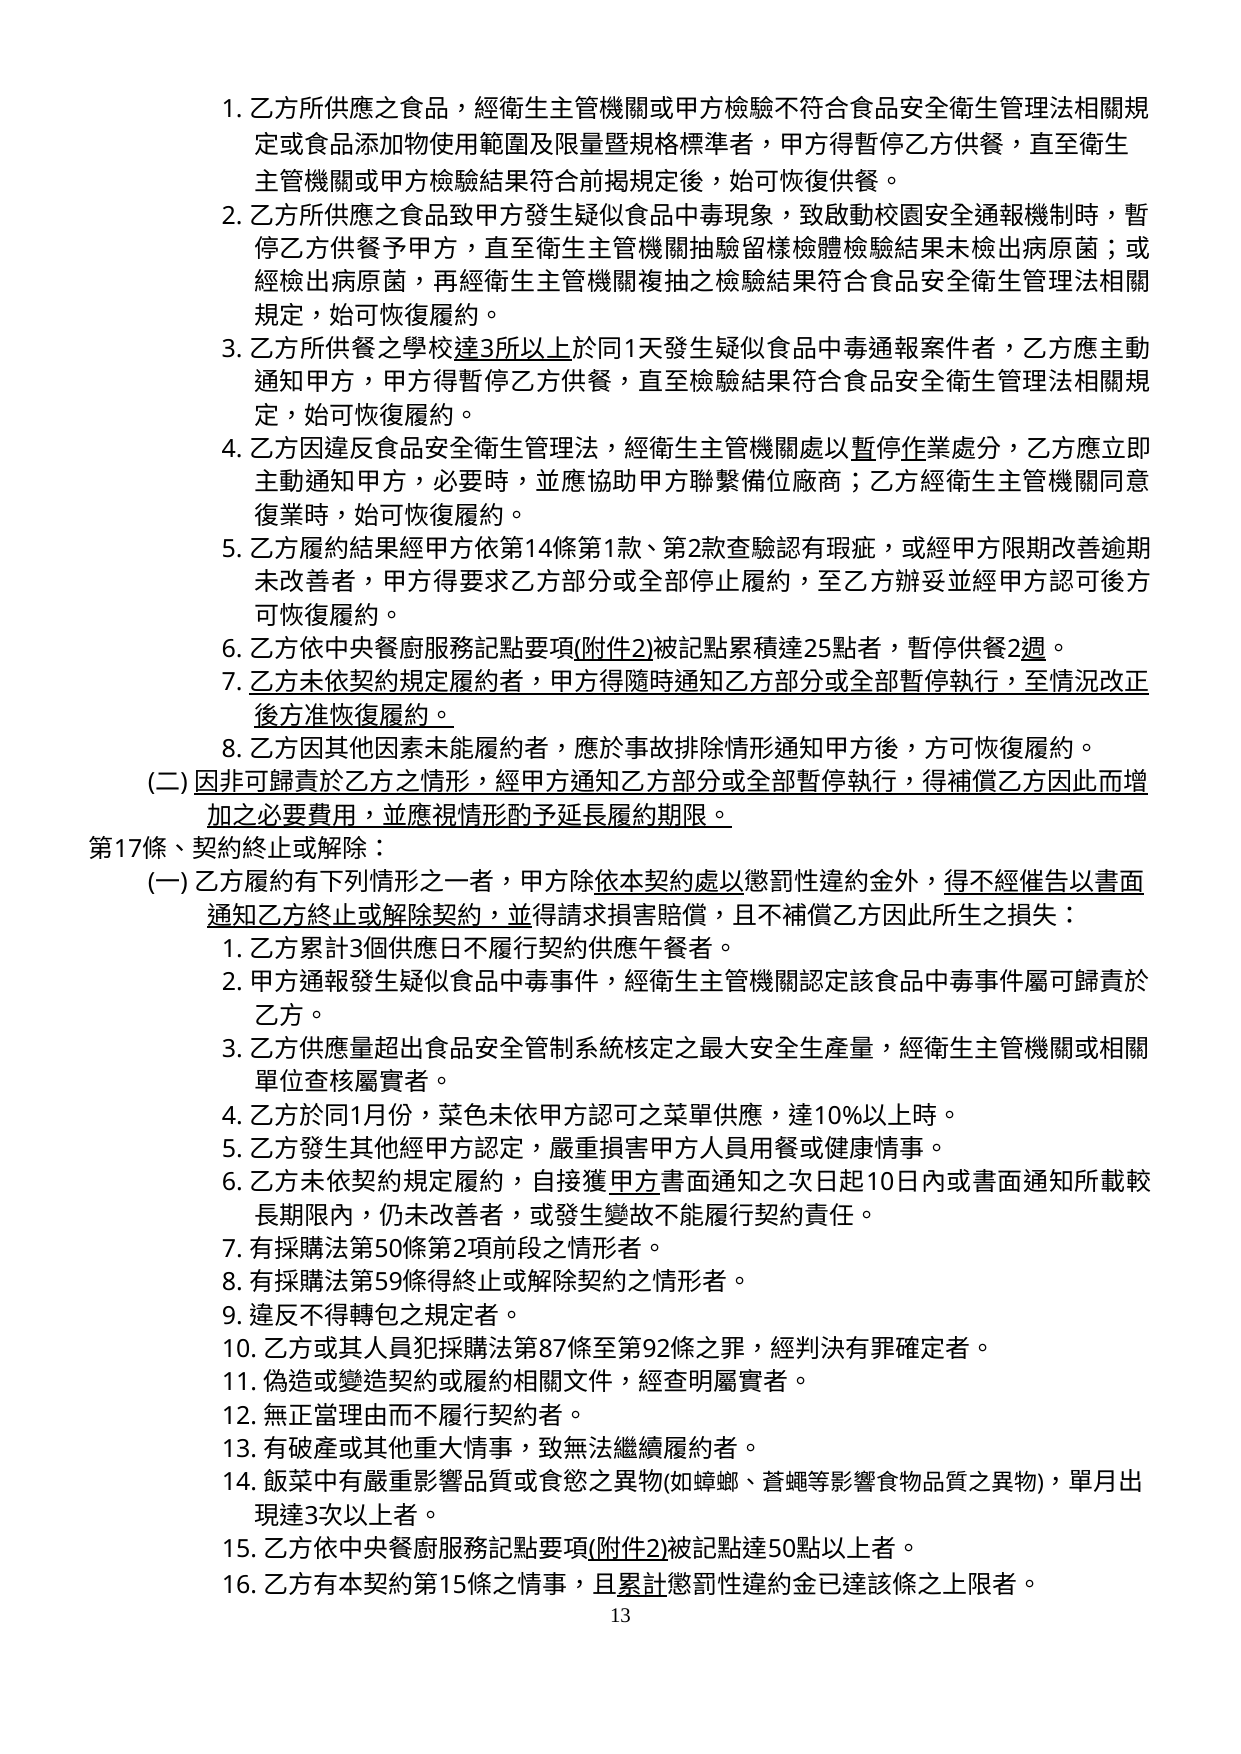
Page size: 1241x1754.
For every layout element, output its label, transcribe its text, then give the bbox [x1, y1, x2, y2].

list 乙方履約有下列情形之一者，甲方除依本契約處以懲罰性違約金外，得不經催告以書面通知乙方終止或解除契約，並得請求損害賠償，且不補償乙方因此所生之損失： [148, 864, 1152, 931]
list 飯菜中有嚴重影響品質或食慾之異物(如蟑螂、蒼蠅等影響食物品質之異物)，單月出現達3次以上者。 [222, 1464, 1152, 1531]
list 乙方發生其他經甲方認定，嚴重損害甲方人員用餐或健康情事。 [222, 1131, 1152, 1164]
list 有採購法第50條第2項前段之情形者。 [222, 1231, 1152, 1264]
list 乙方於同1月份，菜色未依甲方認可之菜單供應，達10%以上時。 [222, 1097, 1152, 1131]
list 乙方累計3個供應日不履行契約供應午餐者。 [222, 931, 1152, 964]
list 乙方未依契約規定履約者，甲方得隨時通知乙方部分或全部暫停執行，至情況改正後方准恢復履約。 [221, 664, 1152, 731]
text 第17條、契約終止或解除： [89, 831, 1152, 864]
list 乙方因違反食品安全衛生管理法，經衛生主管機關處以暫停作業處分，乙方應立即主動通知甲方，必要時，並應協助甲方聯繫備位廠商；乙方經衛生主管機關同意復業時，始可恢復履約。 [221, 431, 1152, 531]
list 偽造或變造契約或履約相關文件，經查明屬實者。 [222, 1364, 1152, 1397]
list 乙方有本契約第15條之情事，且累計懲罰性違約金已達該條之上限者。 [222, 1564, 1152, 1600]
list 乙方所供應之食品，經衛生主管機關或甲方檢驗不符合食品安全衛生管理法相關規定或食品添加物使用範圍及限量暨規格標準者，甲方得暫停乙方供餐，直至衛生主管機關或甲方檢驗結果符合前揭規定後，始可恢復供餐。 [221, 89, 1152, 197]
list 乙方依中央餐廚服務記點要項(附件2)被記點達50點以上者。 [222, 1531, 1152, 1564]
list 乙方依中央餐廚服務記點要項(附件2)被記點累積達25點者，暫停供餐2週。 [221, 631, 1152, 664]
list 乙方因其他因素未能履約者，應於事故排除情形通知甲方後，方可恢復履約。 [221, 731, 1152, 764]
list 乙方未依契約規定履約，自接獲甲方書面通知之次日起10日內或書面通知所載較長期限內，仍未改善者，或發生變故不能履行契約責任。 [222, 1164, 1152, 1231]
list 有採購法第59條得終止或解除契約之情形者。 [222, 1264, 1152, 1297]
list 乙方履約結果經甲方依第14條第1款、第2款查驗認有瑕疵，或經甲方限期改善逾期未改善者，甲方得要求乙方部分或全部停止履約，至乙方辦妥並經甲方認可後方可恢復履約。 [221, 531, 1152, 631]
list 有破產或其他重大情事，致無法繼續履約者。 [222, 1431, 1152, 1464]
list 乙方所供餐之學校達3所以上於同1天發生疑似食品中毒通報案件者，乙方應主動通知甲方，甲方得暫停乙方供餐，直至檢驗結果符合食品安全衛生管理法相關規定，始可恢復履約。 [221, 331, 1152, 431]
list 甲方通報發生疑似食品中毒事件，經衛生主管機關認定該食品中毒事件屬可歸責於乙方。 [222, 964, 1152, 1031]
list 無正當理由而不履行契約者。 [222, 1397, 1152, 1431]
list 乙方供應量超出食品安全管制系統核定之最大安全生產量，經衛生主管機關或相關單位查核屬實者。 [222, 1031, 1152, 1097]
list 因非可歸責於乙方之情形，經甲方通知乙方部分或全部暫停執行，得補償乙方因此而增加之必要費用，並應視情形酌予延長履約期限。 [148, 764, 1152, 831]
list 乙方所供應之食品致甲方發生疑似食品中毒現象，致啟動校園安全通報機制時，暫停乙方供餐予甲方，直至衛生主管機關抽驗留樣檢體檢驗結果未檢出病原菌；或經檢出病原菌，再經衛生主管機關複抽之檢驗結果符合食品安全衛生管理法相關規定，始可恢復履約。 [221, 197, 1152, 331]
list 乙方或其人員犯採購法第87條至第92條之罪，經判決有罪確定者。 [222, 1331, 1152, 1364]
list 違反不得轉包之規定者。 [222, 1297, 1152, 1331]
